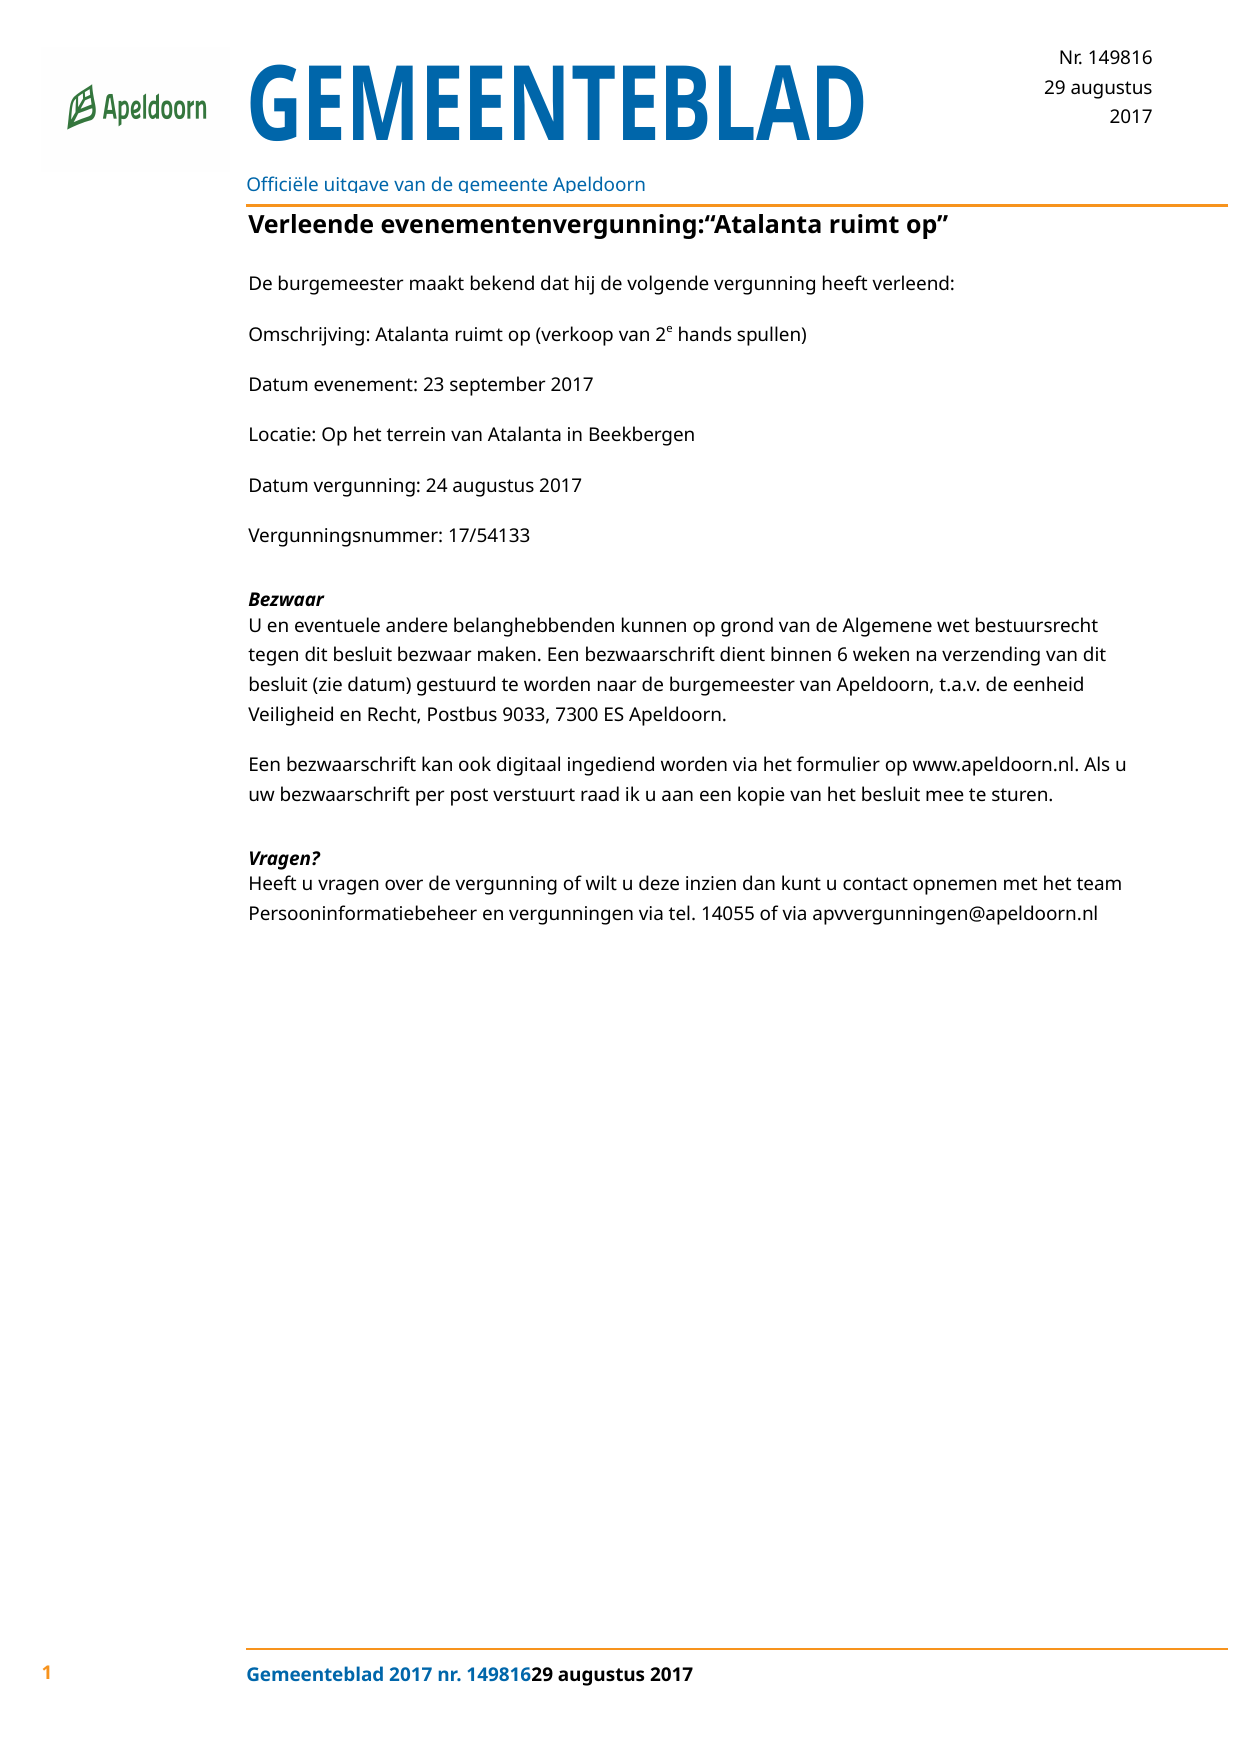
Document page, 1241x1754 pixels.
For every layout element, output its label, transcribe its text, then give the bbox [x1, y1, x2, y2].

text Datum vergunning: 24 augustus 2017 [248, 472, 1152, 498]
text Een bezwaarschrift kan ook digitaal ingediend worden via het formulier op www.apeldoorn.nl. Als u uw bezwaarschrift per post verstuurt raad ik u aan een kopie van het besluit mee te sturen. [248, 751, 1152, 807]
text Vergunningsnummer: 17/54133 [248, 522, 1152, 548]
text Verleende evenementenvergunning:“Atalanta ruimt op” [248, 207, 1152, 241]
text Locatie: Op het terrein van Atalanta in Beekbergen [248, 422, 1152, 447]
text Omschrijving: Atalanta ruimt op (verkoop van 2e hands spullen) [248, 321, 1152, 346]
text Vragen? [248, 845, 1152, 871]
text Datum evenement: 23 september 2017 [248, 371, 1152, 397]
text Heeft u vragen over de vergunning of wilt u deze inzien dan kunt u contact opnemen met het team Persooninformatiebeheer en vergunningen via tel. 14055 of via apvvergunningen@apeldoorn.nl [248, 871, 1152, 926]
text U en eventuele andere belanghebbenden kunnen op grond van de Algemene wet bestuursrecht tegen dit besluit bezwaar maken. Een bezwaarschrift dient binnen 6 weken na verzending van dit besluit (zie datum) gestuurd te worden naar de burgemeester van Apeldoorn, t.a.v. de eenheid Veiligheid en Recht, Postbus 9033, 7300 ES Apeldoorn. [248, 612, 1152, 727]
picture [41, 47, 231, 172]
text Bezwaar [248, 586, 1152, 612]
text De burgemeester maakt bekend dat hij de volgende vergunning heeft verleend: [248, 270, 1152, 296]
